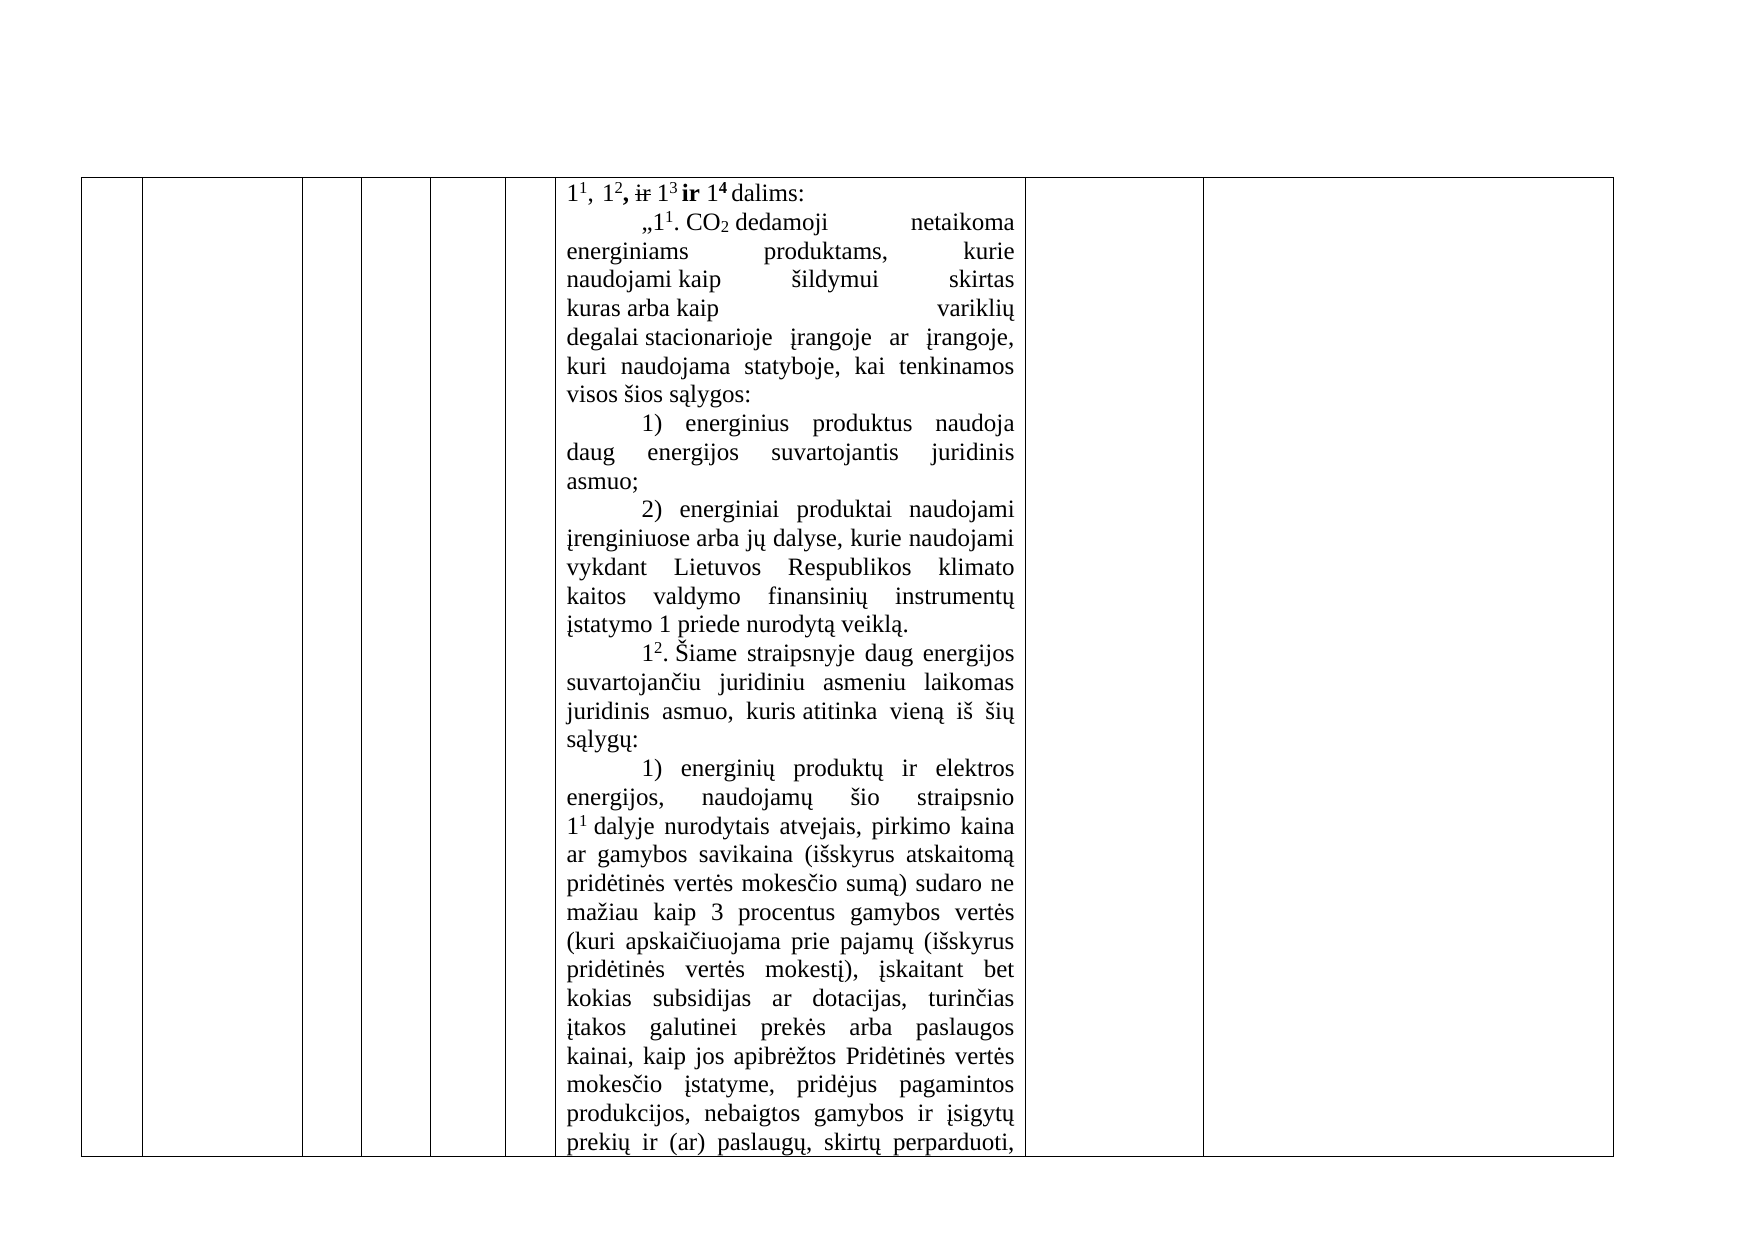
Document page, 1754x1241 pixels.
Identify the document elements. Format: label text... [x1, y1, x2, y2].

table_cell 11, 12, ir 13 ir 14 dalims: „11. CO2 dedamoji netaikoma energiniams produktams, kurie naudojami kaip šildymui skirtas kuras arba kaip variklių degalai stacionarioje įrangoje ar įrangoje, kuri naudojama statyboje, kai tenkinamos visos šios sąlygos: 1) energinius produktus naudoja daug energijos suvartojantis juridinis asmuo; 2) energiniai produktai naudojami įrenginiuose arba jų dalyse, kurie naudojami vykdant Lietuvos Respublikos klimato kaitos valdymo finansinių instrumentų įstatymo 1 priede nurodytą veiklą. 12. Šiame straipsnyje daug energijos suvartojančiu juridiniu asmeniu laikomas juridinis asmuo, kuris atitinka vieną iš šių sąlygų: 1) energinių produktų ir elektros energijos, naudojamų šio straipsnio 11 dalyje nurodytais atvejais, pirkimo kaina ar gamybos savikaina (išskyrus atskaitomą pridėtinės vertės mokesčio sumą) sudaro ne mažiau kaip 3 procentus gamybos vertės (kuri apskaičiuojama prie pajamų (išskyrus pridėtinės vertės mokestį), įskaitant bet kokias subsidijas ar dotacijas, turinčias įtakos galutinei prekės arba paslaugos kainai, kaip jos apibrėžtos Pridėtinės vertės mokesčio įstatyme, pridėjus pagamintos produkcijos, nebaigtos gamybos ir įsigytų prekių ir (ar) paslaugų, skirtų perparduoti, [556, 178, 1025, 1156]
table_cell [431, 178, 505, 1156]
table_cell [362, 178, 430, 1156]
table_cell [143, 178, 302, 1156]
table_cell [303, 178, 361, 1156]
table_cell [506, 178, 555, 1156]
table_cell [82, 178, 142, 1156]
table_cell [1204, 178, 1613, 1156]
table_cell [1026, 178, 1203, 1156]
